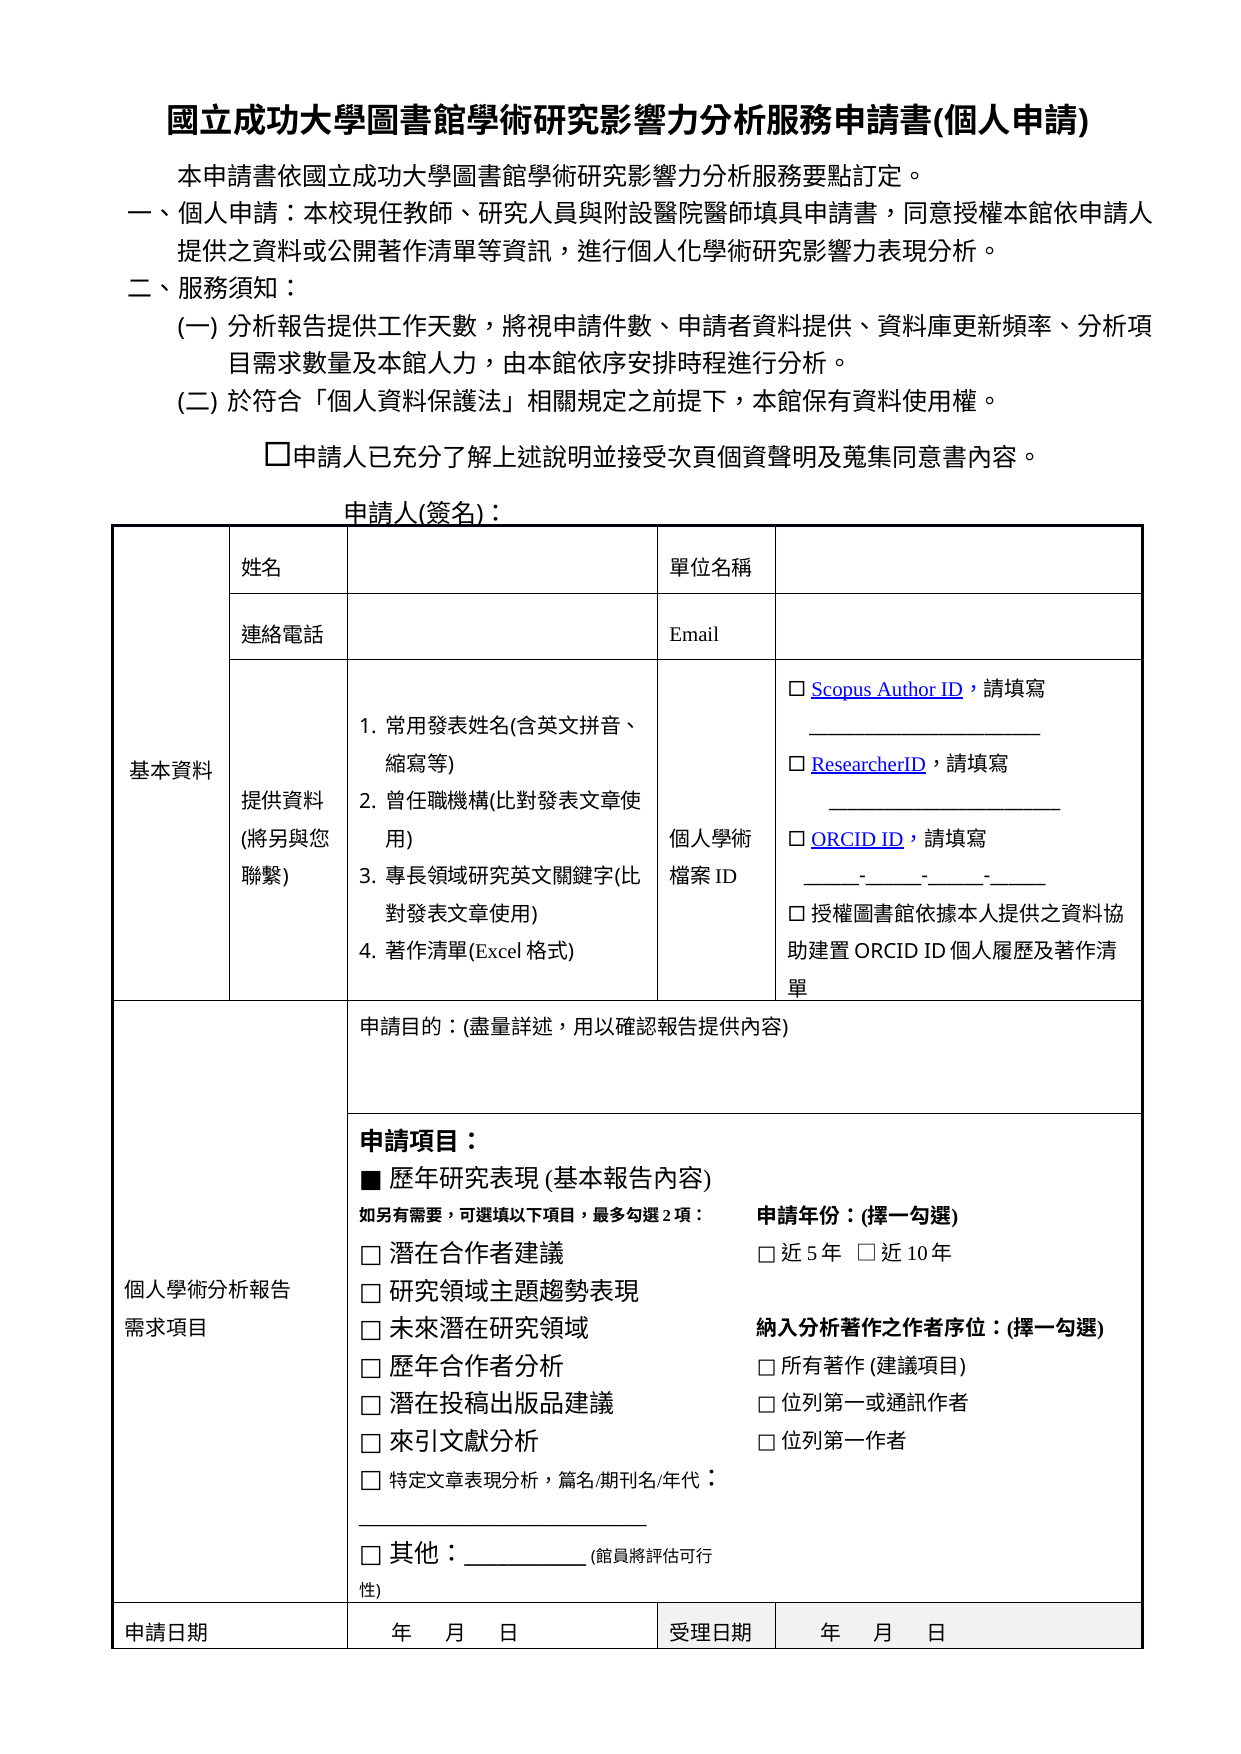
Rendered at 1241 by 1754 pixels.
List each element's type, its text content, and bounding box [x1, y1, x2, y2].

list 於符合「個人資料保護法」相關規定之前提下，本館保有資料使用權。 [177, 374, 1158, 412]
table_cell 常用發表姓名(含英文拼音、縮寫等­) 曾任職機構(比對發表文章使用) 專長領域研究英文關鍵字(比對發表文章使用) 著作清單(Excel格式) [348, 660, 657, 999]
list 申請人已充分了解上述說明並接受次頁個資聲明及蒐集同意書內容。 [124, 430, 1181, 468]
table_cell 連絡電話 [230, 594, 347, 659]
table_header 單位名稱 [658, 527, 775, 593]
table_cell Email [658, 594, 775, 659]
table_cell  Scopus Author ID，請填寫 _________________________  ResearcherID，請填寫 _________________________  ORCID ID，請填寫 ______-______-______-______  授權圖書館依據本人提供之資料協助建置ORCID ID個人履歷及著作清單 [776, 660, 1141, 999]
table_cell [348, 594, 657, 659]
table_header [348, 527, 657, 593]
table_cell 個人學術檔案ID [658, 660, 775, 999]
list 服務須知： [127, 262, 1158, 299]
table_cell 申請年份：(擇一勾選) □ 近5年 □ 近10年 納入分析著作之作者序位：(擇一勾選) □ 所有著作 (建議項目) □ 位列第一或通訊作者 □ 位列第一作者 [745, 1114, 1141, 1602]
table_cell 年 月 日 [776, 1603, 1141, 1648]
table_cell 提供資料 (將另與您聯繫) [230, 660, 347, 999]
table_cell [776, 594, 1141, 659]
table_header [776, 527, 1141, 593]
table_header 基本資料 [114, 527, 229, 999]
text 申請人(簽名)：________________________ [74, 487, 1137, 524]
table_cell 申請項目： ■ 歷年研究表現 (基本報告內容) 如另有需要，可選填以下項目，最多勾選2項： □ 潛在合作者建議 □ 研究領域主題趨勢表現 □ 未來潛在研究領域 □ 歷年合作者分析 □ 潛在投稿出版品建議 □ 來引文獻分析 □ 特定文章表現分析，篇名/期刊名/年代：_______________________ □ 其他：___________ (館員將評估可行性) [348, 1114, 745, 1602]
list 本申請書依國立成功大學圖書館學術研究影響力分析服務要點訂定。 [177, 149, 1158, 187]
text 國立成功大學圖書館學術研究影響力分析服務申請書(個人申請) [74, 74, 1181, 149]
table_cell 申請日期 [114, 1603, 347, 1648]
table_header 姓名 [230, 527, 347, 593]
table_cell 年 月 日 [348, 1603, 657, 1648]
list 個人申請：本校現任教師、研究人員與附設醫院醫師填具申請書，同意授權本館依申請人提供之資料或公開著作清單等資訊，進行個人化學術研究影響力表現分析。 [127, 187, 1158, 262]
list 分析報告提供工作天數，將視申請件數、申請者資料提供、資料庫更新頻率、分析項目需求數量及本館人力，由本館依序安排時程進行分析。 [177, 299, 1158, 374]
table_cell 受理日期 [658, 1603, 775, 1648]
table_cell 個人學術分析報告 需求項目 [114, 1001, 347, 1602]
table_cell 申請目的：(盡量詳述，用以確認報告提供內容) [348, 1001, 1141, 1113]
